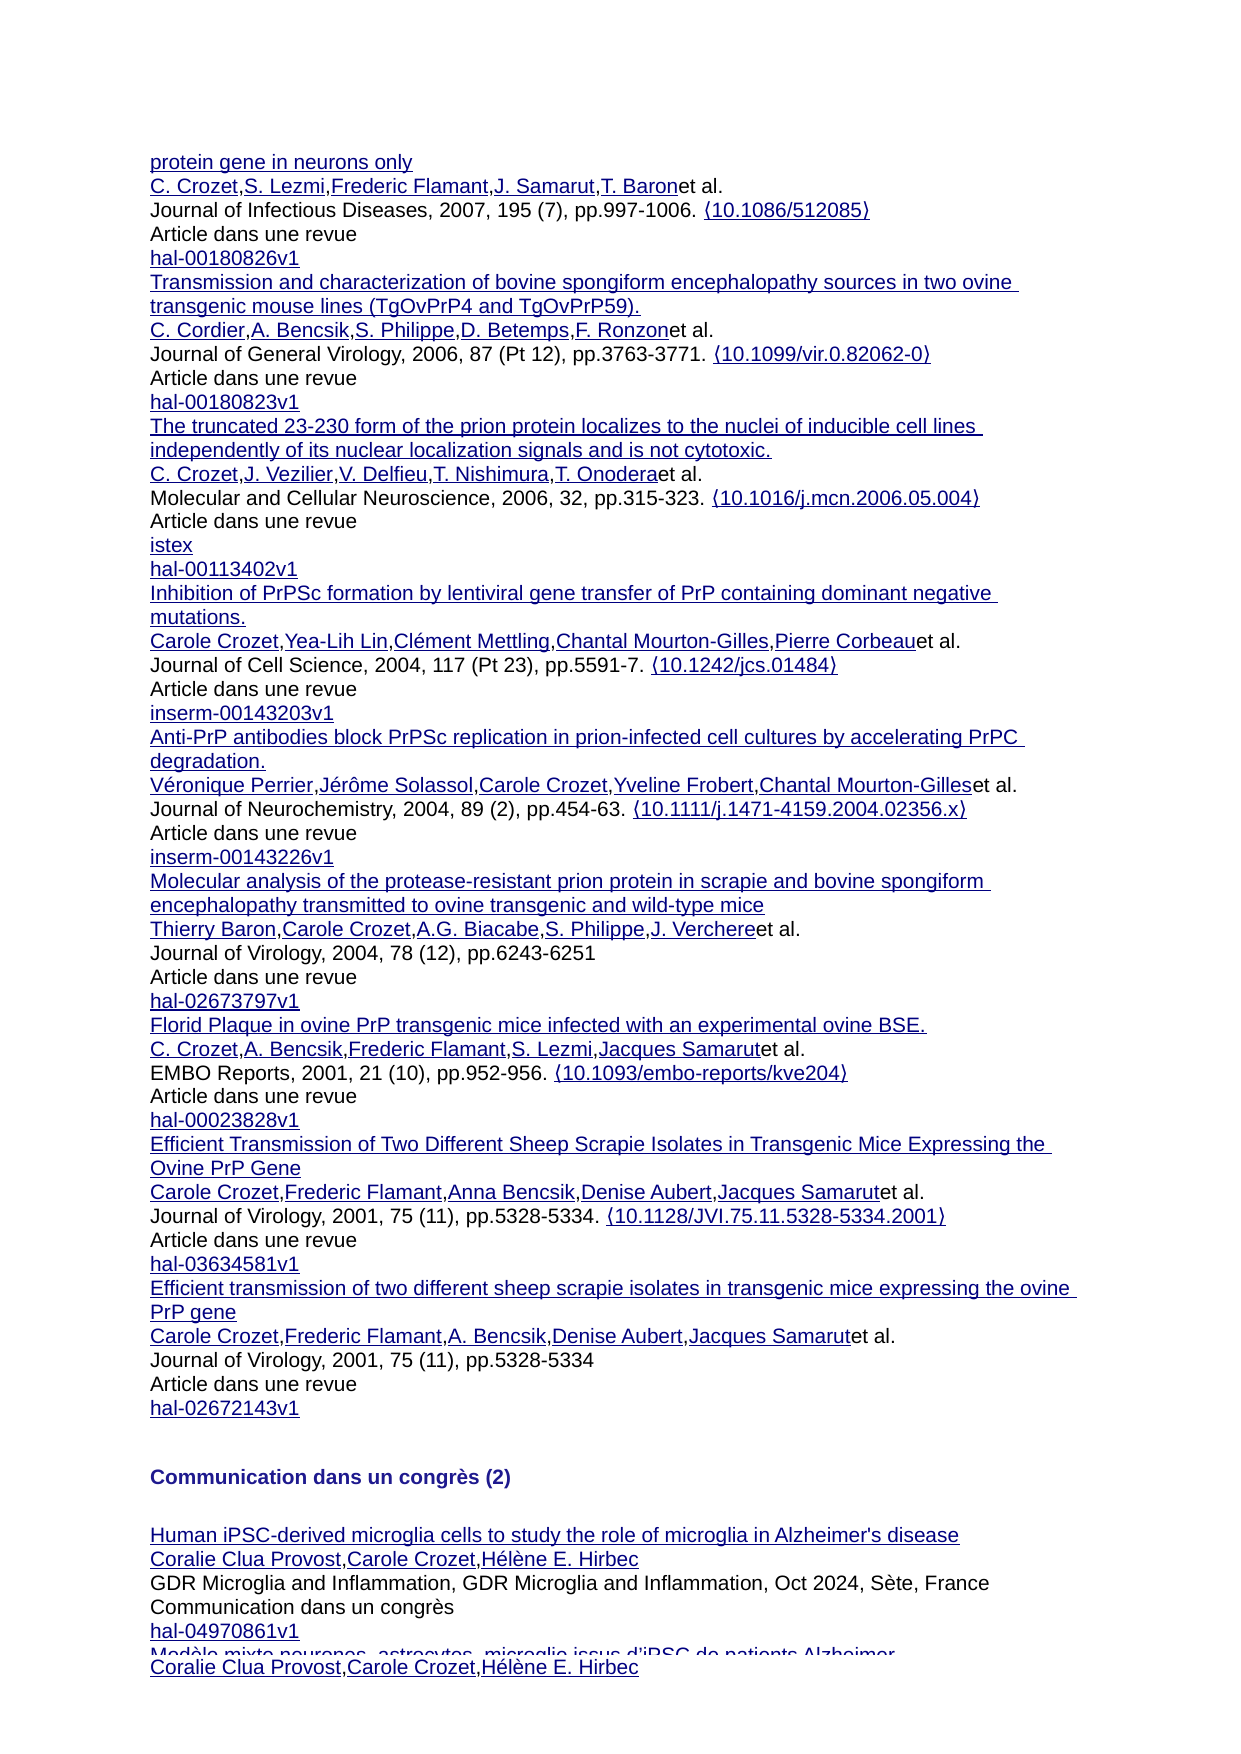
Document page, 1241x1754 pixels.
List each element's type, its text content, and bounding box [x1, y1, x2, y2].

table_cell Transmission and characterization of bovine spongiform encephalopathy sources in two ovine transgenic mouse lines (TgOvPrP4 and TgOvPrP59). C. Cordier,A. Bencsik,S. Philippe,D. Betemps,F. Ronzonet al. Journal of General Virology, 2006, 87 (Pt 12), pp.3763-3771. ⟨10.1099/vir.0.82062-0⟩ Article dans une revue hal-00180823v1 [150, 270, 1090, 413]
table_cell Anti-PrP antibodies block PrPSc replication in prion-infected cell cultures by accelerating PrPC degradation. Véronique Perrier,Jérôme Solassol,Carole Crozet,Yveline Frobert,Chantal Mourton-Gilleset al. Journal of Neurochemistry, 2004, 89 (2), pp.454-63. ⟨10.1111/j.1471-4159.2004.02356.x⟩ Article dans une revue inserm-00143226v1 [150, 725, 1090, 869]
table_cell The truncated 23-230 form of the prion protein localizes to the nuclei of inducible cell lines independently of its nuclear localization signals and is not cytotoxic. C. Crozet,J. Vezilier,V. Delfieu,T. Nishimura,T. Onoderaet al. Molecular and Cellular Neuroscience, 2006, 32, pp.315-323. ⟨10.1016/j.mcn.2006.05.004⟩ Article dans une revue istex hal-00113402v1 [150, 414, 1090, 581]
table_cell Inhibition of PrPSc formation by lentiviral gene transfer of PrP containing dominant negative mutations. Carole Crozet,Yea-Lih Lin,Clément Mettling,Chantal Mourton-Gilles,Pierre Corbeauet al. Journal of Cell Science, 2004, 117 (Pt 23), pp.5591-7. ⟨10.1242/jcs.01484⟩ Article dans une revue inserm-00143203v1 [150, 581, 1090, 725]
table_cell Molecular analysis of the protease-resistant prion protein in scrapie and bovine spongiform encephalopathy transmitted to ovine transgenic and wild-type mice Thierry Baron,Carole Crozet,A.G. Biacabe,S. Philippe,J. Verchereet al. Journal of Virology, 2004, 78 (12), pp.6243-6251 Article dans une revue hal-02673797v1 [150, 869, 1090, 1012]
table_cell Efficient transmission of two different sheep scrapie isolates in transgenic mice expressing the ovine PrP gene Carole Crozet,Frederic Flamant,A. Bencsik,Denise Aubert,Jacques Samarutet al. Journal of Virology, 2001, 75 (11), pp.5328-5334 Article dans une revue hal-02672143v1 [150, 1276, 1090, 1420]
table_header Human iPSC-derived microglia cells to study the role of microglia in Alzheimer's disease Coralie Clua Provost,Carole Crozet,Hélène E. Hirbec GDR Microglia and Inflammation, GDR Microglia and Inflammation, Oct 2024, Sète, France Communication dans un congrès hal-04970861v1 [150, 1523, 1090, 1643]
table_cell Florid Plaque in ovine PrP transgenic mice infected with an experimental ovine BSE. C. Crozet,A. Bencsik,Frederic Flamant,S. Lezmi,Jacques Samarutet al. EMBO Reports, 2001, 21 (10), pp.952-956. ⟨10.1093/embo-reports/kve204⟩ Article dans une revue hal-00023828v1 [150, 1013, 1090, 1132]
table_cell Efficient Transmission of Two Different Sheep Scrapie Isolates in Transgenic Mice Expressing the Ovine PrP Gene Carole Crozet,Frederic Flamant,Anna Bencsik,Denise Aubert,Jacques Samarutet al. Journal of Virology, 2001, 75 (11), pp.5328-5334. ⟨10.1128/JVI.75.11.5328-5334.2001⟩ Article dans une revue hal-03634581v1 [150, 1132, 1090, 1276]
table_cell Modèle mixte neurones, astrocytes, microglie issus d’iPSC de patients Alzheimer Coralie Clua Provost,Carole Crozet,Hélène E. Hirbec [150, 1643, 1090, 1679]
table_cell Peripheral circulation of the prion infectious agent in transgenic mice expressing the ovine prion protein gene in neurons only C. Crozet,S. Lezmi,Frederic Flamant,J. Samarut,T. Baronet al. Journal of Infectious Diseases, 2007, 195 (7), pp.997-1006. ⟨10.1086/512085⟩ Article dans une revue hal-00180826v1 [150, 150, 1090, 270]
subtitle Communication dans un congrès (2) [150, 1464, 1090, 1488]
